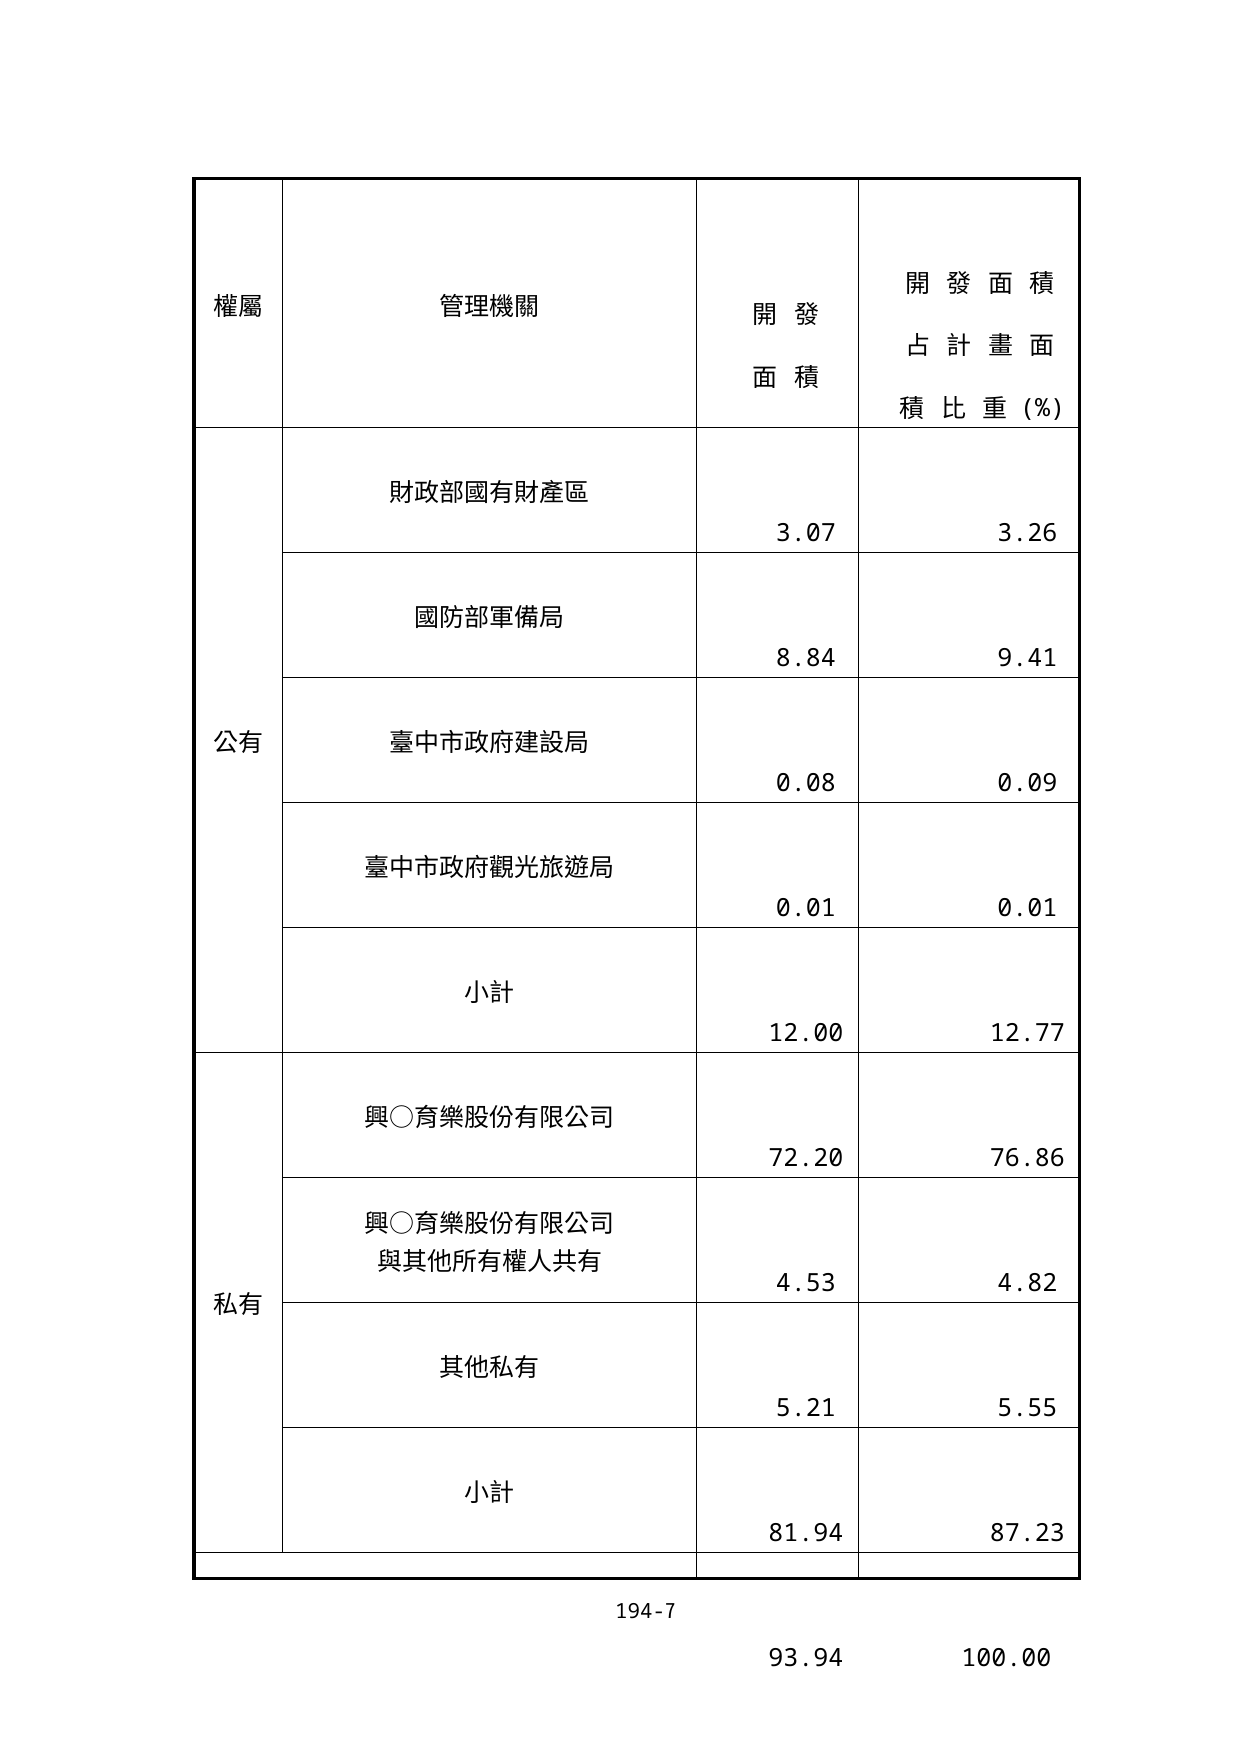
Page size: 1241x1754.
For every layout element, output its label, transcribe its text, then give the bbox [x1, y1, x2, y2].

table_cell 臺中市政府觀光旅遊局 [283, 803, 696, 927]
table_header 管理機關 [283, 180, 696, 427]
table_cell 公有 [196, 428, 282, 1052]
table_cell 0.09 [859, 678, 1078, 802]
table_cell 臺中市政府建設局 [283, 678, 696, 802]
table_cell 76.86 [859, 1053, 1078, 1177]
table_cell 3.26 [859, 428, 1078, 552]
table_cell 4.53 [697, 1178, 858, 1302]
table_header 權屬 [196, 180, 282, 427]
table_cell 87.23 [859, 1428, 1078, 1552]
table_cell 小計 [283, 928, 696, 1052]
table_cell 0.08 [697, 678, 858, 802]
table_cell 93.94 [697, 1553, 858, 1577]
table_cell 財政部國有財產區 [283, 428, 696, 552]
table_cell 81.94 [697, 1428, 858, 1552]
table_cell 合計 [196, 1553, 696, 1577]
table_cell 5.21 [697, 1303, 858, 1427]
table_cell 12.77 [859, 928, 1078, 1052]
table_cell 3.07 [697, 428, 858, 552]
table_cell 私有 [196, 1053, 282, 1552]
table_header 開發面積 [697, 180, 858, 427]
table_cell 小計 [283, 1428, 696, 1552]
table_cell 0.01 [697, 803, 858, 927]
table_header 開發面積占計畫面積比重(%) [859, 180, 1078, 427]
table_cell 4.82 [859, 1178, 1078, 1302]
table_cell 8.84 [697, 553, 858, 677]
table_cell 9.41 [859, 553, 1078, 677]
table_cell 0.01 [859, 803, 1078, 927]
table_cell 其他私有 [283, 1303, 696, 1427]
table_cell 國防部軍備局 [283, 553, 696, 677]
table_cell 12.00 [697, 928, 858, 1052]
table_cell 100.00 [859, 1553, 1078, 1577]
table_cell 72.20 [697, 1053, 858, 1177]
table_cell 5.55 [859, 1303, 1078, 1427]
table_cell 興○育樂股份有限公司 [283, 1053, 696, 1177]
table_cell 興○育樂股份有限公司 與其他所有權人共有 [283, 1178, 696, 1302]
